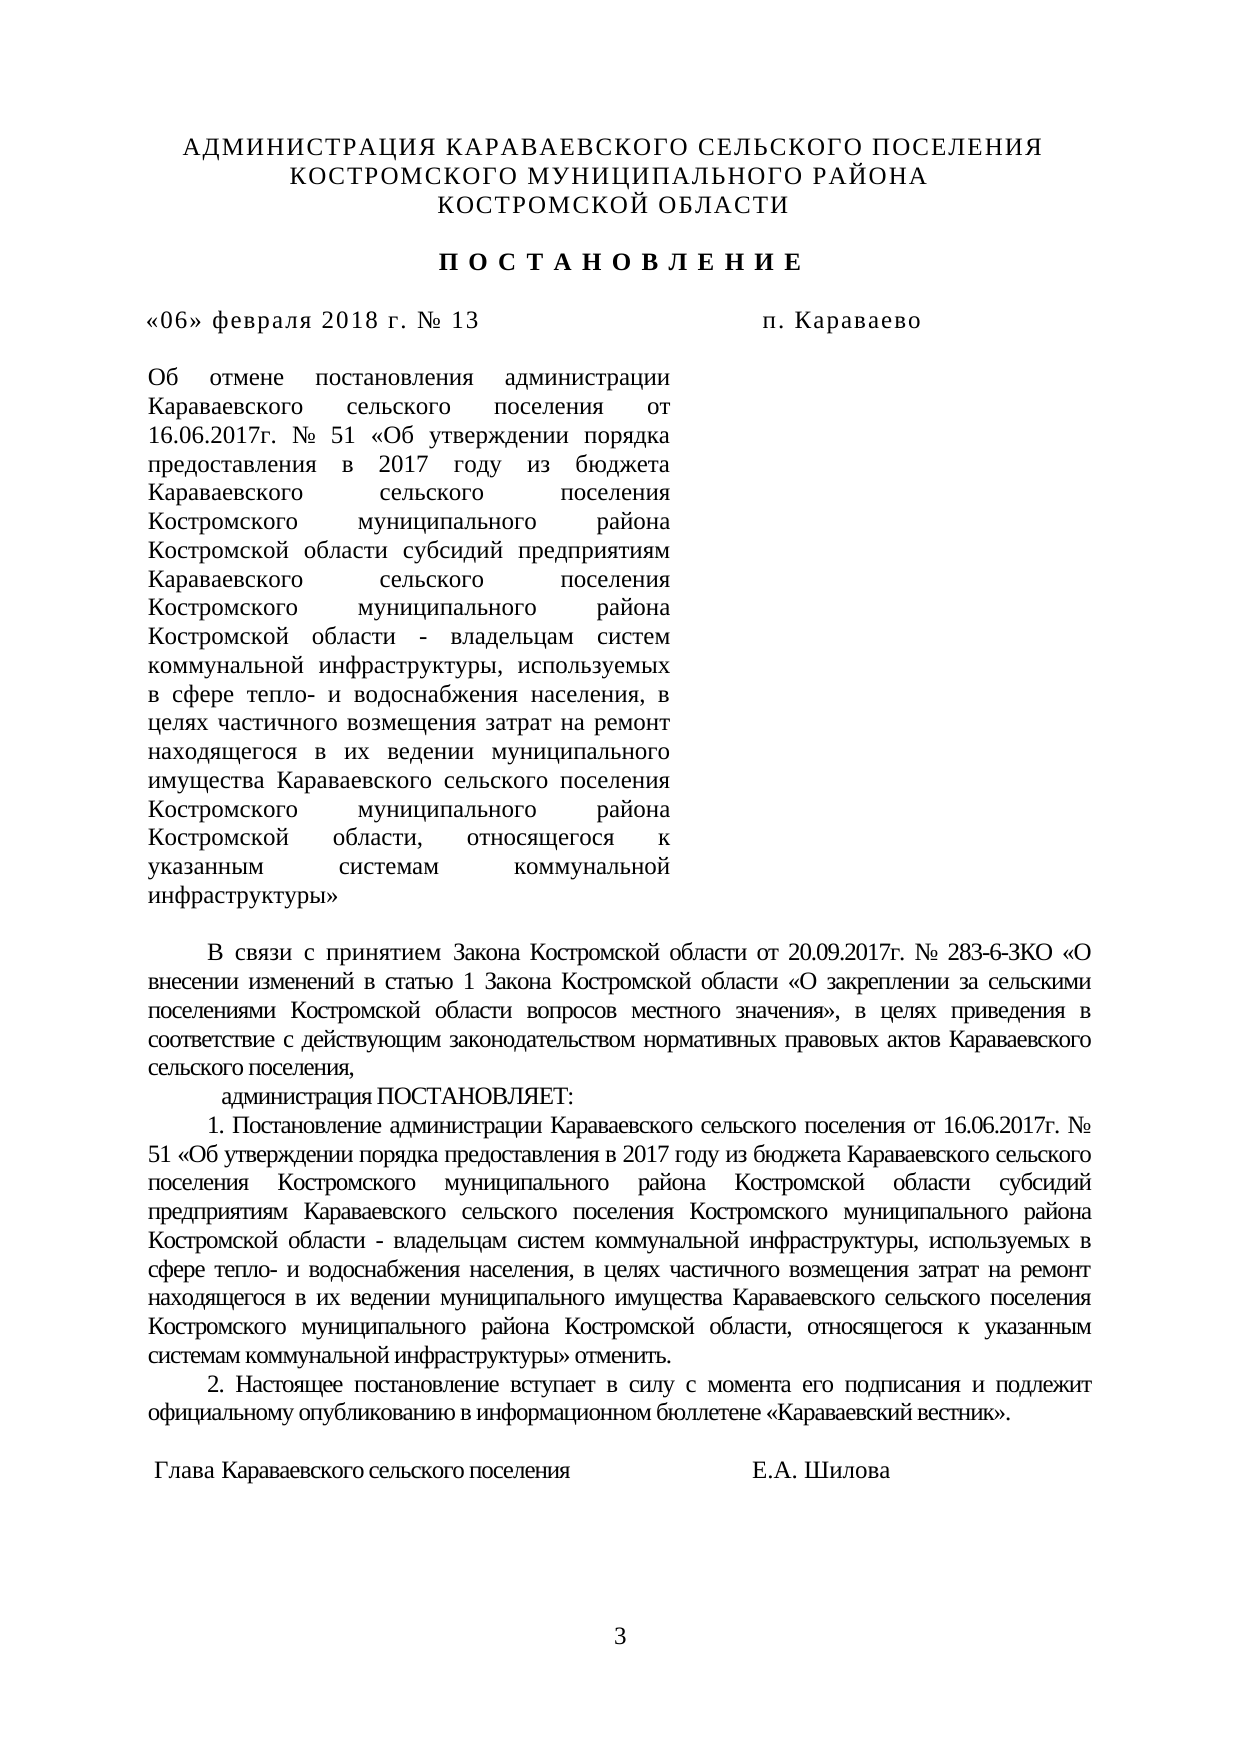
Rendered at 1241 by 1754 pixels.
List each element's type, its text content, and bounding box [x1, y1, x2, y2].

text АДМИНИСТРАЦИЯ КАРАВАЕВСКОГО СЕЛЬСКОГО ПОСЕЛЕНИЯ КОСТРОМСКОГО МУНИЦИПАЛЬНОГО РАЙОНА [133, 132, 1092, 190]
text П О С Т А Н О В Л Е Н И Е [148, 247, 1092, 276]
text 2. Настоящее постановление вступает в силу с момента его подписания и подлежит официальному опубликованию в информационном бюллетене «Караваевский вестник». [148, 1369, 1092, 1426]
text «06» февраля 2018 г. № 13 п. Караваево [146, 305, 1092, 334]
text Об отмене постановления администрации Караваевского сельского поселения от 16.06.2017г. № 51 «Об утверждении порядка предоставления в 2017 году из бюджета Караваевского сельского поселения Костромского муниципального района Костромской области субсидий предприятиям Караваевского сельского поселения Костромского муниципального района Костромской области - владельцам систем коммунальной инфраструктуры, используемых в сфере тепло- и водоснабжения населения, в целях частичного возмещения затрат на ремонт находящегося в их ведении муниципального имущества Караваевского сельского поселения Костромского муниципального района Костромской области, относящегося к указанным системам коммунальной инфраструктуры» [148, 362, 671, 909]
text 1. Постановление администрации Караваевского сельского поселения от 16.06.2017г. № 51 «Об утверждении порядка предоставления в 2017 году из бюджета Караваевского сельского поселения Костромского муниципального района Костромской области субсидий предприятиям Караваевского сельского поселения Костромского муниципального района Костромской области - владельцам систем коммунальной инфраструктуры, используемых в сфере тепло- и водоснабжения населения, в целях частичного возмещения затрат на ремонт находящегося в их ведении муниципального имущества Караваевского сельского поселения Костромского муниципального района Костромской области, относящегося к указанным системам коммунальной инфраструктуры» отменить. [148, 1110, 1092, 1369]
text администрация ПОСТАНОВЛЯЕТ: [148, 1081, 1092, 1110]
text В связи с принятием Закона Костромской области от 20.09.2017г. № 283-6-ЗКО «О внесении изменений в статью 1 Закона Костромской области «О закреплении за сельскими поселениями Костромской области вопросов местного значения», в целях приведения в соответствие с действующим законодательством нормативных правовых актов Караваевского сельского поселения, [148, 937, 1092, 1081]
text КОСТРОМСКОЙ ОБЛАСТИ [133, 190, 1092, 219]
text Глава Караваевского сельского поселения Е.А. Шилова [148, 1455, 1092, 1484]
